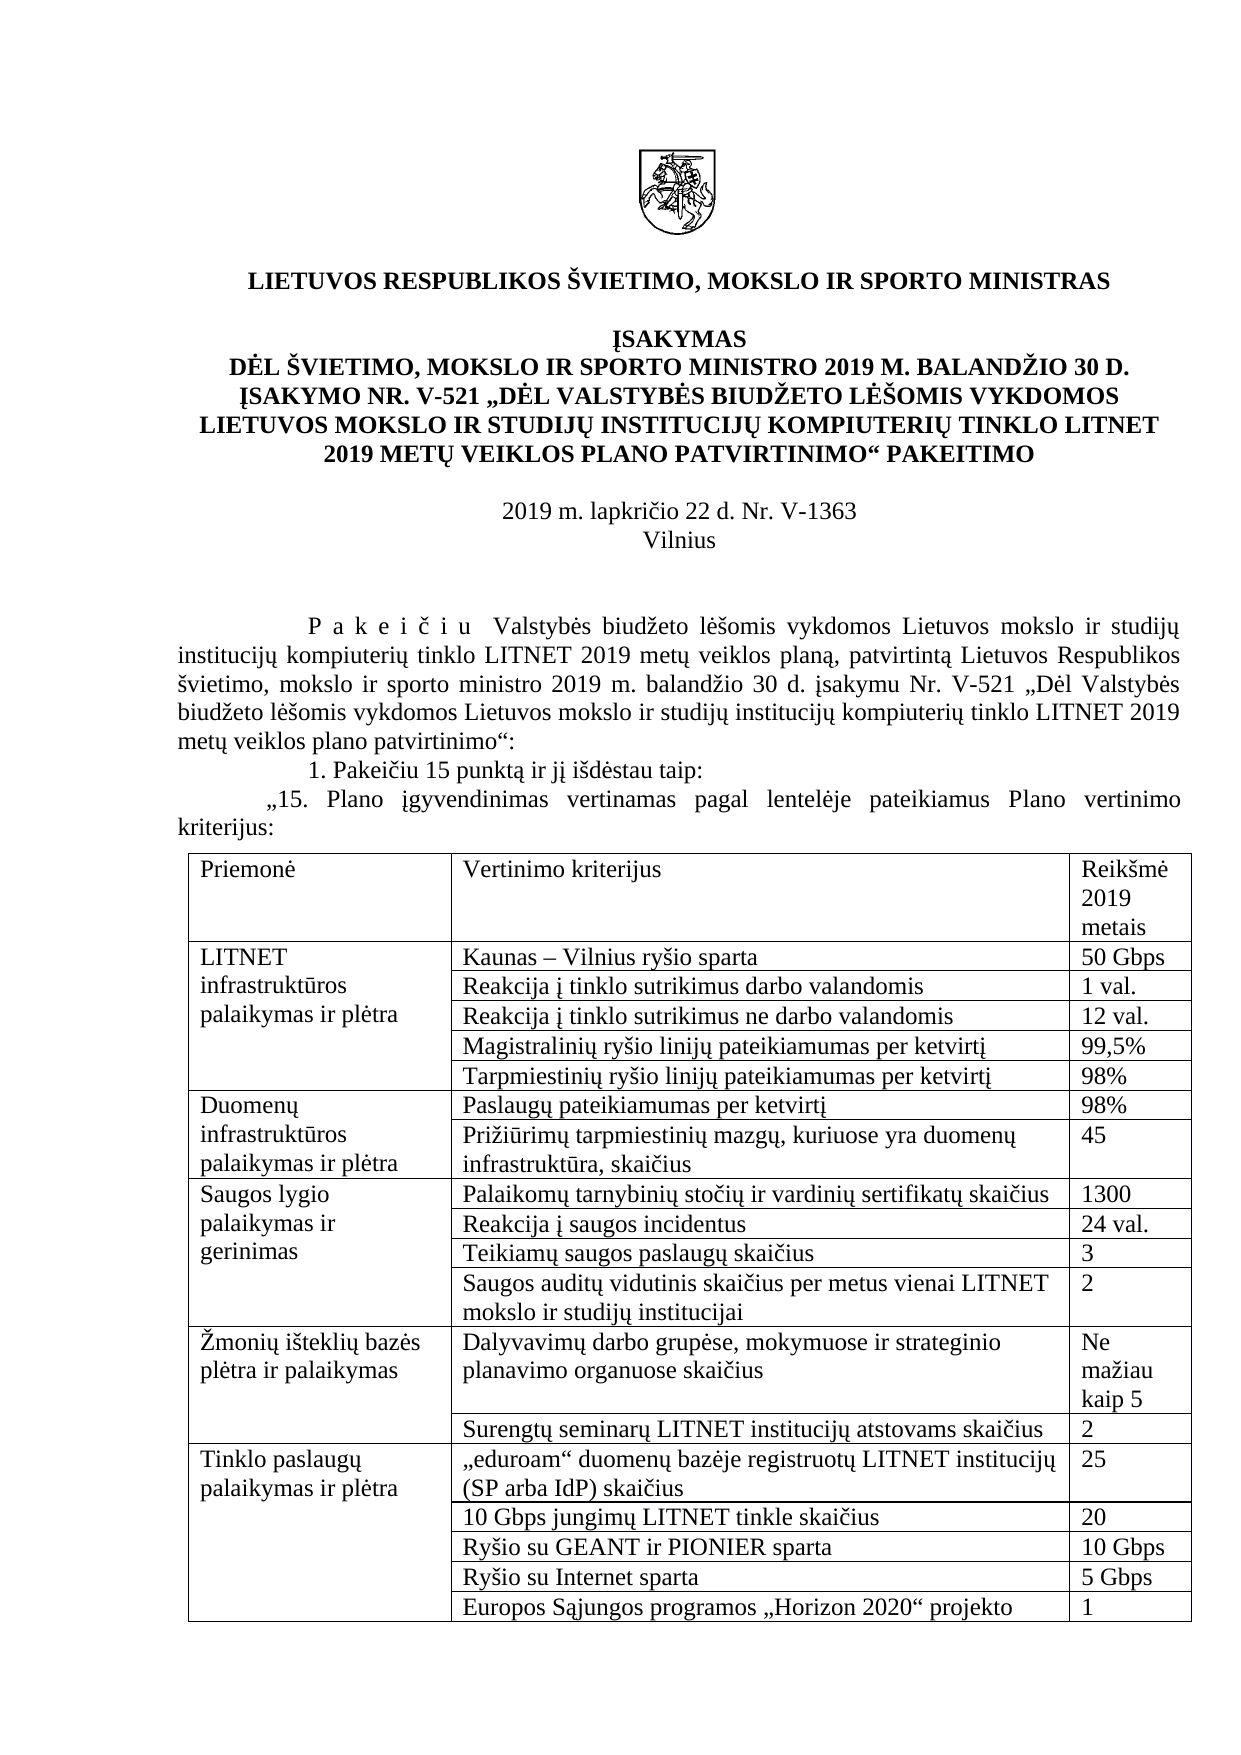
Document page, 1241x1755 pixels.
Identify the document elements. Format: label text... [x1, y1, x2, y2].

table_cell 98% [1070, 1091, 1191, 1119]
table_cell Žmonių išteklių bazės plėtra ir palaikymas [189, 1327, 451, 1443]
table_cell Saugos auditų vidutinis skaičius per metus vienai LITNET mokslo ir studijų institucijai [452, 1268, 1069, 1326]
table_cell 98% [1070, 1061, 1191, 1089]
table_cell Europos Sąjungos programos „Horizon 2020“ projekto [452, 1592, 1069, 1621]
table_cell Palaikomų tarnybinių stočių ir vardinių sertifikatų skaičius [452, 1179, 1069, 1208]
table_cell Saugos lygio palaikymas ir gerinimas [189, 1179, 451, 1326]
table_cell 1300 [1070, 1179, 1191, 1208]
table_cell Ne mažiau kaip 5 [1070, 1327, 1191, 1413]
text Vilnius [177, 525, 1181, 554]
table_cell Prižiūrimų tarpmiestinių mazgų, kuriuose yra duomenų infrastruktūra, skaičius [452, 1120, 1069, 1178]
text ĮSAKYMAS [177, 324, 1181, 352]
table_cell 20 [1070, 1503, 1191, 1531]
table_cell Ryšio su Internet sparta [452, 1562, 1069, 1591]
table_cell 5 Gbps [1070, 1562, 1191, 1591]
table_header Priemonė [189, 854, 451, 941]
table_cell 2 [1070, 1414, 1191, 1443]
table_cell Teikiamų saugos paslaugų skaičius [452, 1239, 1069, 1267]
table_cell 3 [1070, 1239, 1191, 1267]
table_cell 24 val. [1070, 1209, 1191, 1237]
table_cell 2 [1070, 1268, 1191, 1326]
table_cell 12 val. [1070, 1001, 1191, 1030]
table_cell 1 val. [1070, 971, 1191, 1000]
table_cell „eduroam“ duomenų bazėje registruotų LITNET institucijų (SP arba IdP) skaičius [452, 1444, 1069, 1501]
table_cell Tarpmiestinių ryšio linijų pateikiamumas per ketvirtį [452, 1061, 1069, 1089]
table_header Reikšmė 2019 metais [1070, 854, 1191, 941]
table_cell 25 [1070, 1444, 1191, 1501]
text „15. Plano įgyvendinimas vertinamas pagal lentelėje pateikiamus Plano vertinimo kriterijus: [177, 784, 1181, 841]
text 1. Pakeičiu 15 punktą ir jį išdėstau taip: [177, 755, 1181, 784]
table_cell 10 Gbps jungimų LITNET tinkle skaičius [452, 1503, 1069, 1531]
table_cell 1 [1070, 1592, 1191, 1621]
text LIETUVOS RESPUBLIKOS ŠVIETIMO, MOKSLO IR SPORTO MINISTRAS [177, 266, 1181, 295]
table_cell 50 Gbps [1070, 942, 1191, 970]
text DĖL ŠVIETIMO, MOKSLO IR SPORTO MINISTRO 2019 M. BALANDŽIO 30 D. ĮSAKYMO NR. V-521 „DĖL VALSTYBĖS BIUDŽETO LĖŠOMIS VYKDOMOS LIETUVOS MOKSLO IR STUDIJŲ INSTITUCIJŲ KOMPIUTERIŲ TINKLO LITNET 2019 METŲ VEIKLOS PLANO PATVIRTINIMO“ PAKEITIMO [177, 352, 1181, 467]
table_cell Paslaugų pateikiamumas per ketvirtį [452, 1091, 1069, 1119]
table_cell LITNET infrastruktūros palaikymas ir plėtra [189, 942, 451, 1089]
table_cell Dalyvavimų darbo grupėse, mokymuose ir strateginio planavimo organuose skaičius [452, 1327, 1069, 1413]
table_cell 99,5% [1070, 1031, 1191, 1060]
table_cell Surengtų seminarų LITNET institucijų atstovams skaičius [452, 1414, 1069, 1443]
table_cell Magistralinių ryšio linijų pateikiamumas per ketvirtį [452, 1031, 1069, 1060]
table_header Vertinimo kriterijus [452, 854, 1069, 941]
table_cell 10 Gbps [1070, 1532, 1191, 1561]
text 2019 m. lapkričio 22 d. Nr. V-1363 [177, 496, 1181, 525]
table_cell Ryšio su GEANT ir PIONIER sparta [452, 1532, 1069, 1561]
table_cell Tinklo paslaugų palaikymas ir plėtra [189, 1444, 451, 1621]
table_cell Reakcija į tinklo sutrikimus ne darbo valandomis [452, 1001, 1069, 1030]
table_cell Reakcija į saugos incidentus [452, 1209, 1069, 1237]
table_cell Kaunas – Vilnius ryšio sparta [452, 942, 1069, 970]
table_cell Duomenų infrastruktūros palaikymas ir plėtra [189, 1091, 451, 1178]
text P a k e i č i u Valstybės biudžeto lėšomis vykdomos Lietuvos mokslo ir studijų institucijų kompiuterių tinklo LITNET 2019 metų veiklos planą, patvirtintą Lietuvos Respublikos švietimo, mokslo ir sporto ministro 2019 m. balandžio 30 d. įsakymu Nr. V-521 „Dėl Valstybės biudžeto lėšomis vykdomos Lietuvos mokslo ir studijų institucijų kompiuterių tinklo LITNET 2019 metų veiklos plano patvirtinimo“: [177, 611, 1181, 755]
table_cell 45 [1070, 1120, 1191, 1178]
table_cell Reakcija į tinklo sutrikimus darbo valandomis [452, 971, 1069, 1000]
